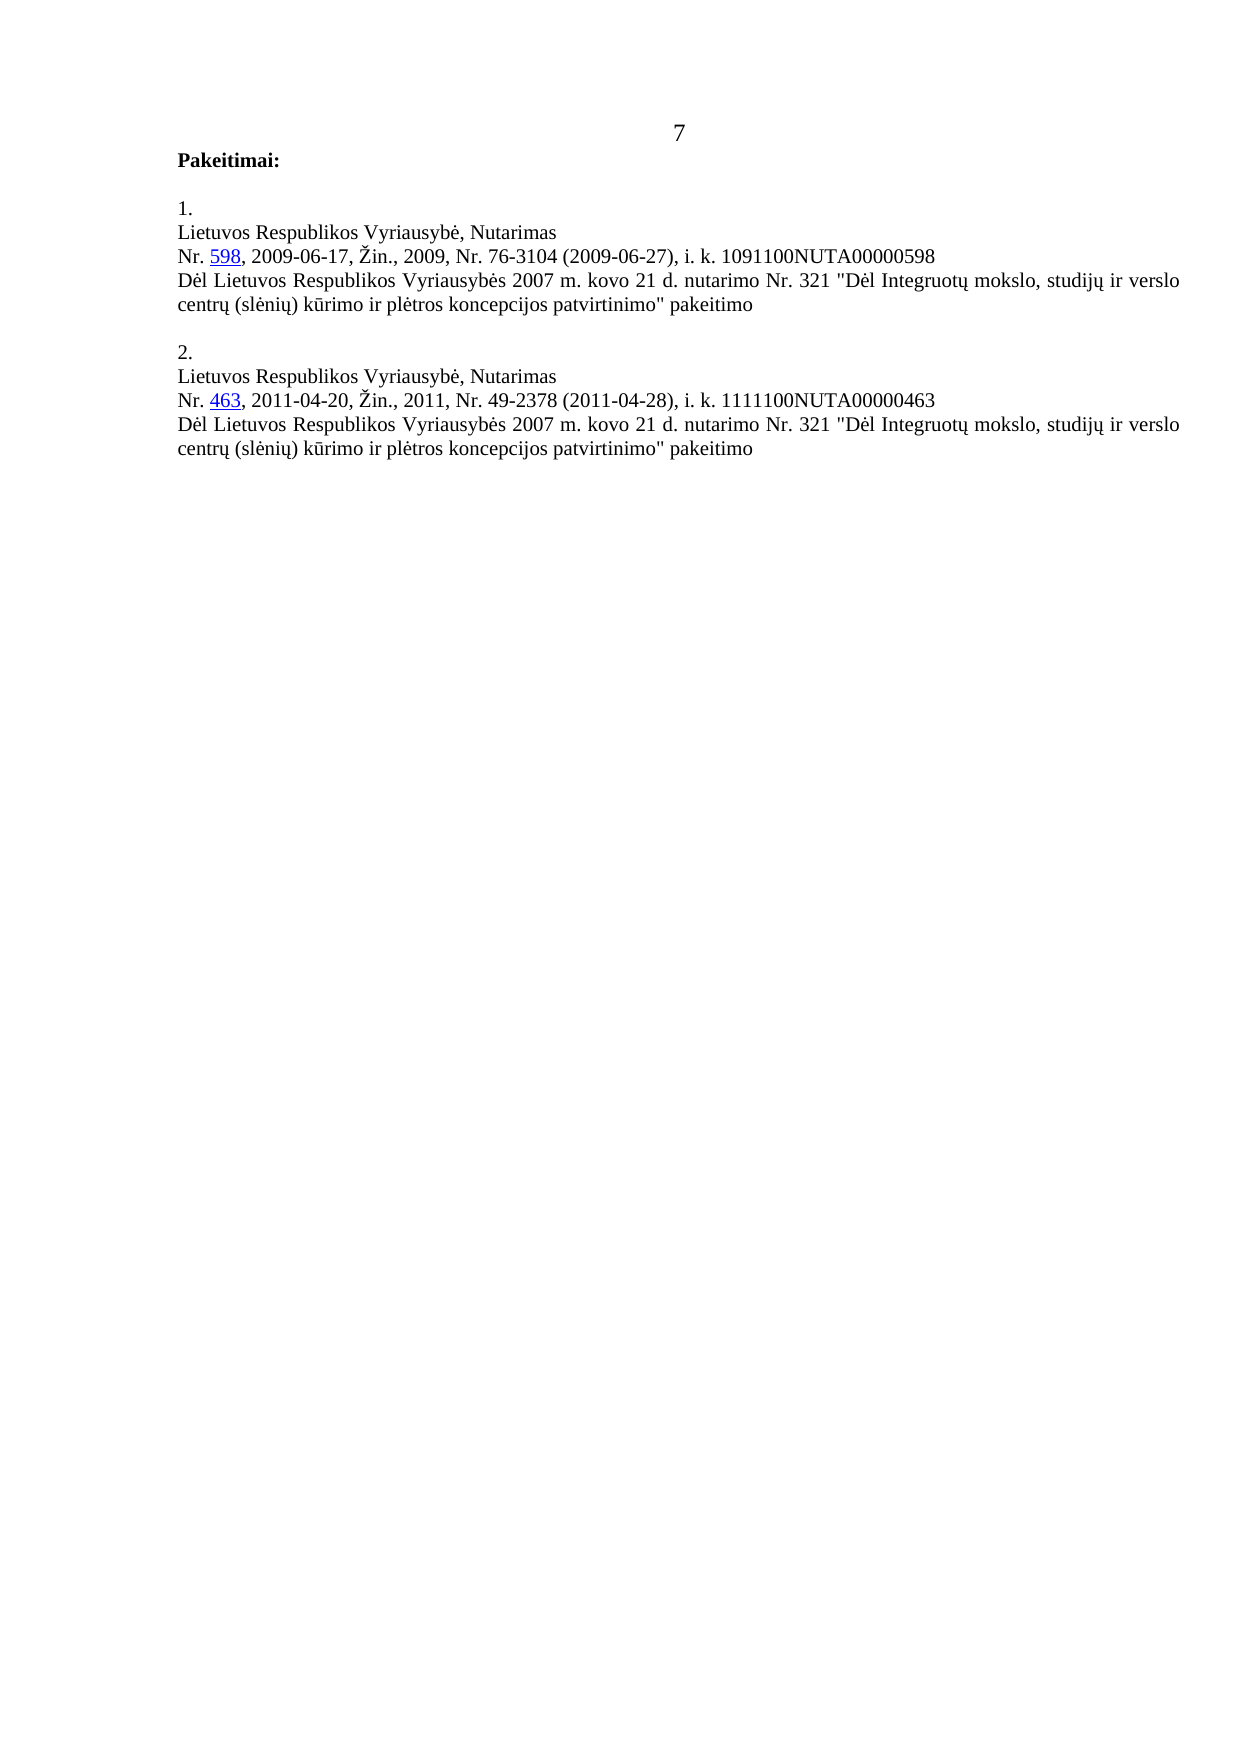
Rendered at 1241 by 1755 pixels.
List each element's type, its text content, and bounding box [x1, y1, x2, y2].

text Dėl Lietuvos Respublikos Vyriausybės 2007 m. kovo 21 d. nutarimo Nr. 321 "Dėl Integruotų mokslo, studijų ir verslo centrų (slėnių) kūrimo ir plėtros koncepcijos patvirtinimo" pakeitimo [177, 268, 1181, 316]
text Lietuvos Respublikos Vyriausybė, Nutarimas [177, 220, 1181, 244]
text Nr. 598, 2009-06-17, Žin., 2009, Nr. 76-3104 (2009-06-27), i. k. 1091100NUTA00000598 [177, 244, 1181, 268]
text Dėl Lietuvos Respublikos Vyriausybės 2007 m. kovo 21 d. nutarimo Nr. 321 "Dėl Integruotų mokslo, studijų ir verslo centrų (slėnių) kūrimo ir plėtros koncepcijos patvirtinimo" pakeitimo [177, 412, 1181, 460]
text 1. [177, 196, 1181, 220]
text Pakeitimai: [177, 148, 1181, 172]
text 2. [177, 340, 1181, 364]
text Nr. 463, 2011-04-20, Žin., 2011, Nr. 49-2378 (2011-04-28), i. k. 1111100NUTA00000463 [177, 388, 1181, 412]
text Lietuvos Respublikos Vyriausybė, Nutarimas [177, 364, 1181, 388]
